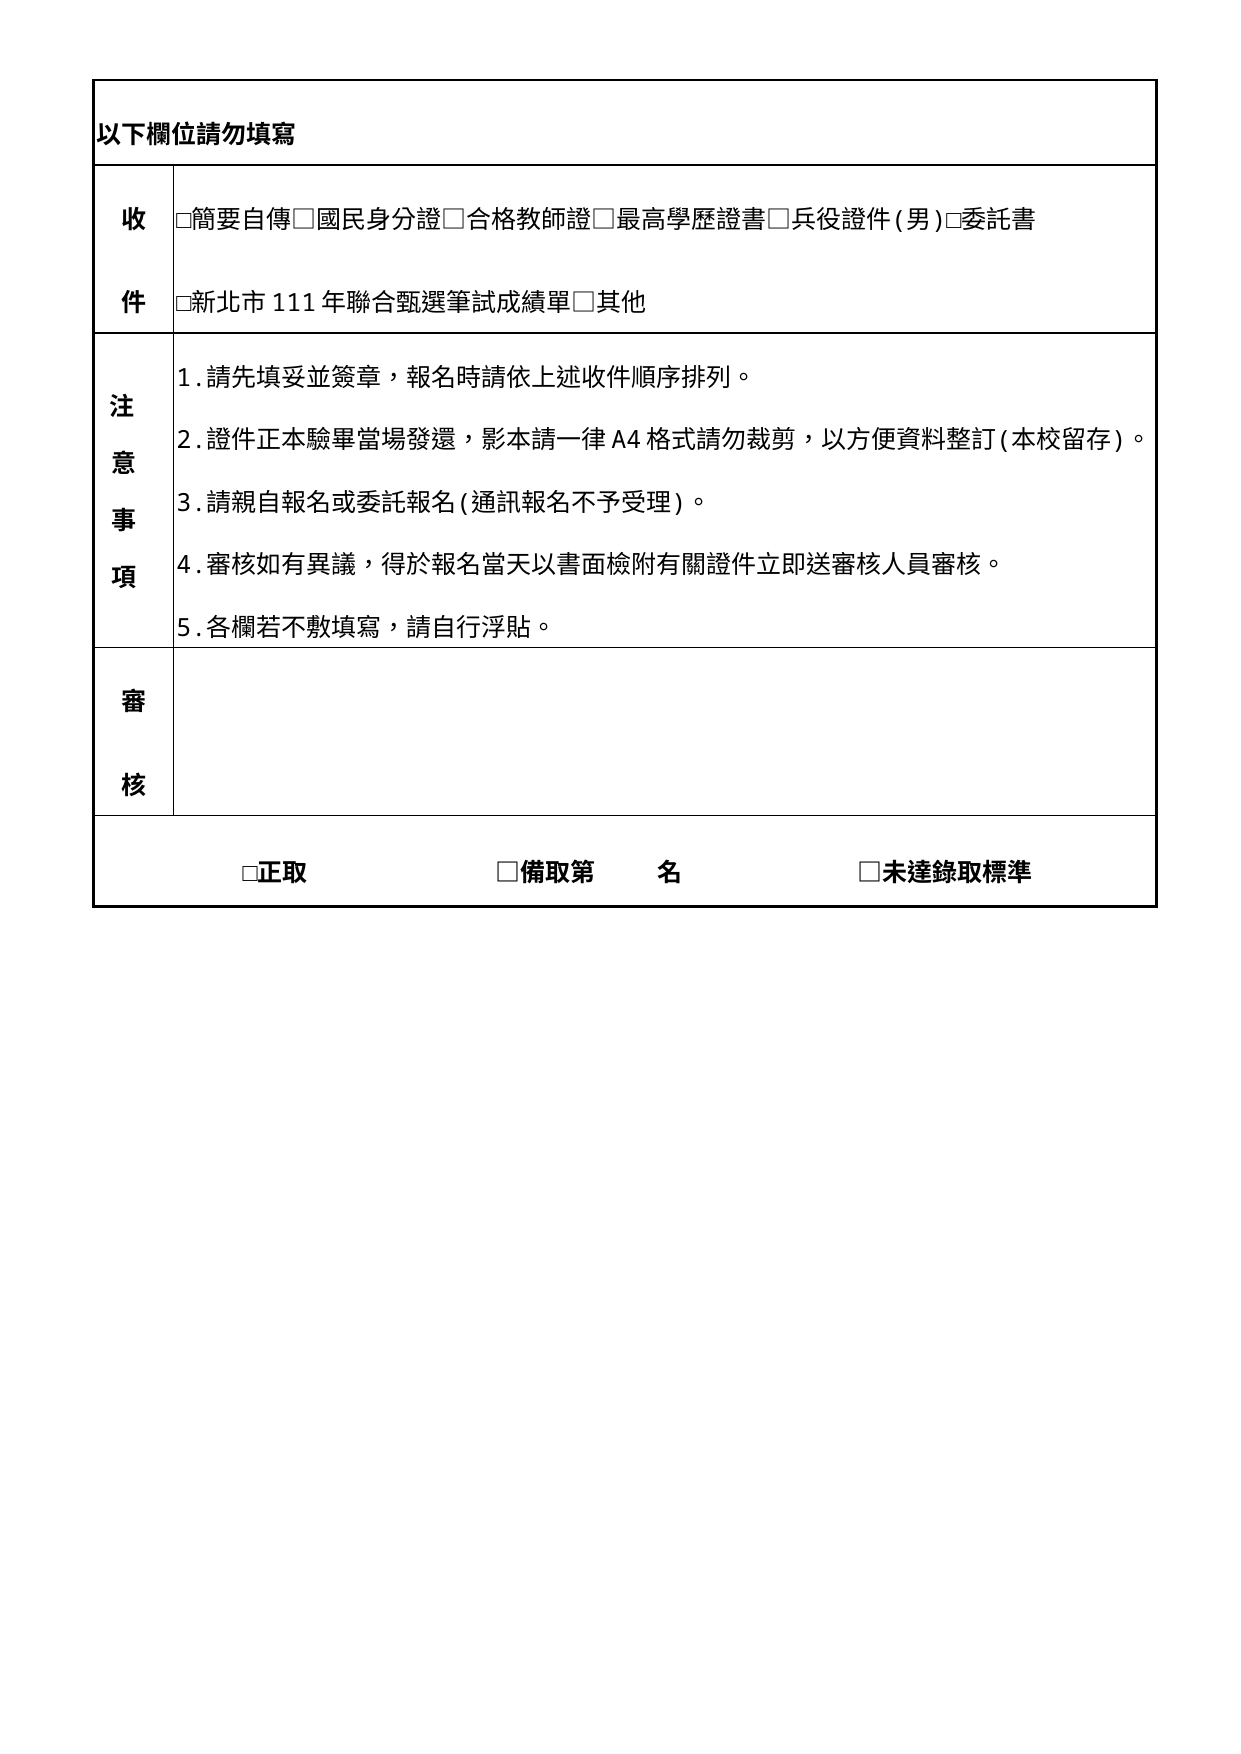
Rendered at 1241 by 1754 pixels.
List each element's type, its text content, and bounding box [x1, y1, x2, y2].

table_cell 注 意 事 項 [95, 334, 173, 646]
table_cell [174, 648, 1155, 814]
table_cell 以下欄位請勿填寫 [95, 81, 1155, 164]
table_cell 1.請先填妥並簽章，報名時請依上述收件順序排列。 2.證件正本驗畢當場發還，影本請一律A4格式請勿裁剪，以方便資料整訂(本校留存)。 3.請親自報名或委託報名(通訊報名不予受理)。 4.審核如有異議，得於報名當天以書面檢附有關證件立即送審核人員審核。 5.各欄若不敷填寫，請自行浮貼。 [174, 334, 1155, 646]
table_cell 收 件 [95, 166, 173, 332]
table_cell □簡要自傳□國民身分證□合格教師證□最高學歷證書□兵役證件(男)□委託書 □新北市111年聯合甄選筆試成績單□其他 [174, 166, 1155, 332]
table_cell 審 核 [95, 648, 173, 814]
table_cell □正取 □備取第 名 □未達錄取標準 [95, 816, 1155, 904]
